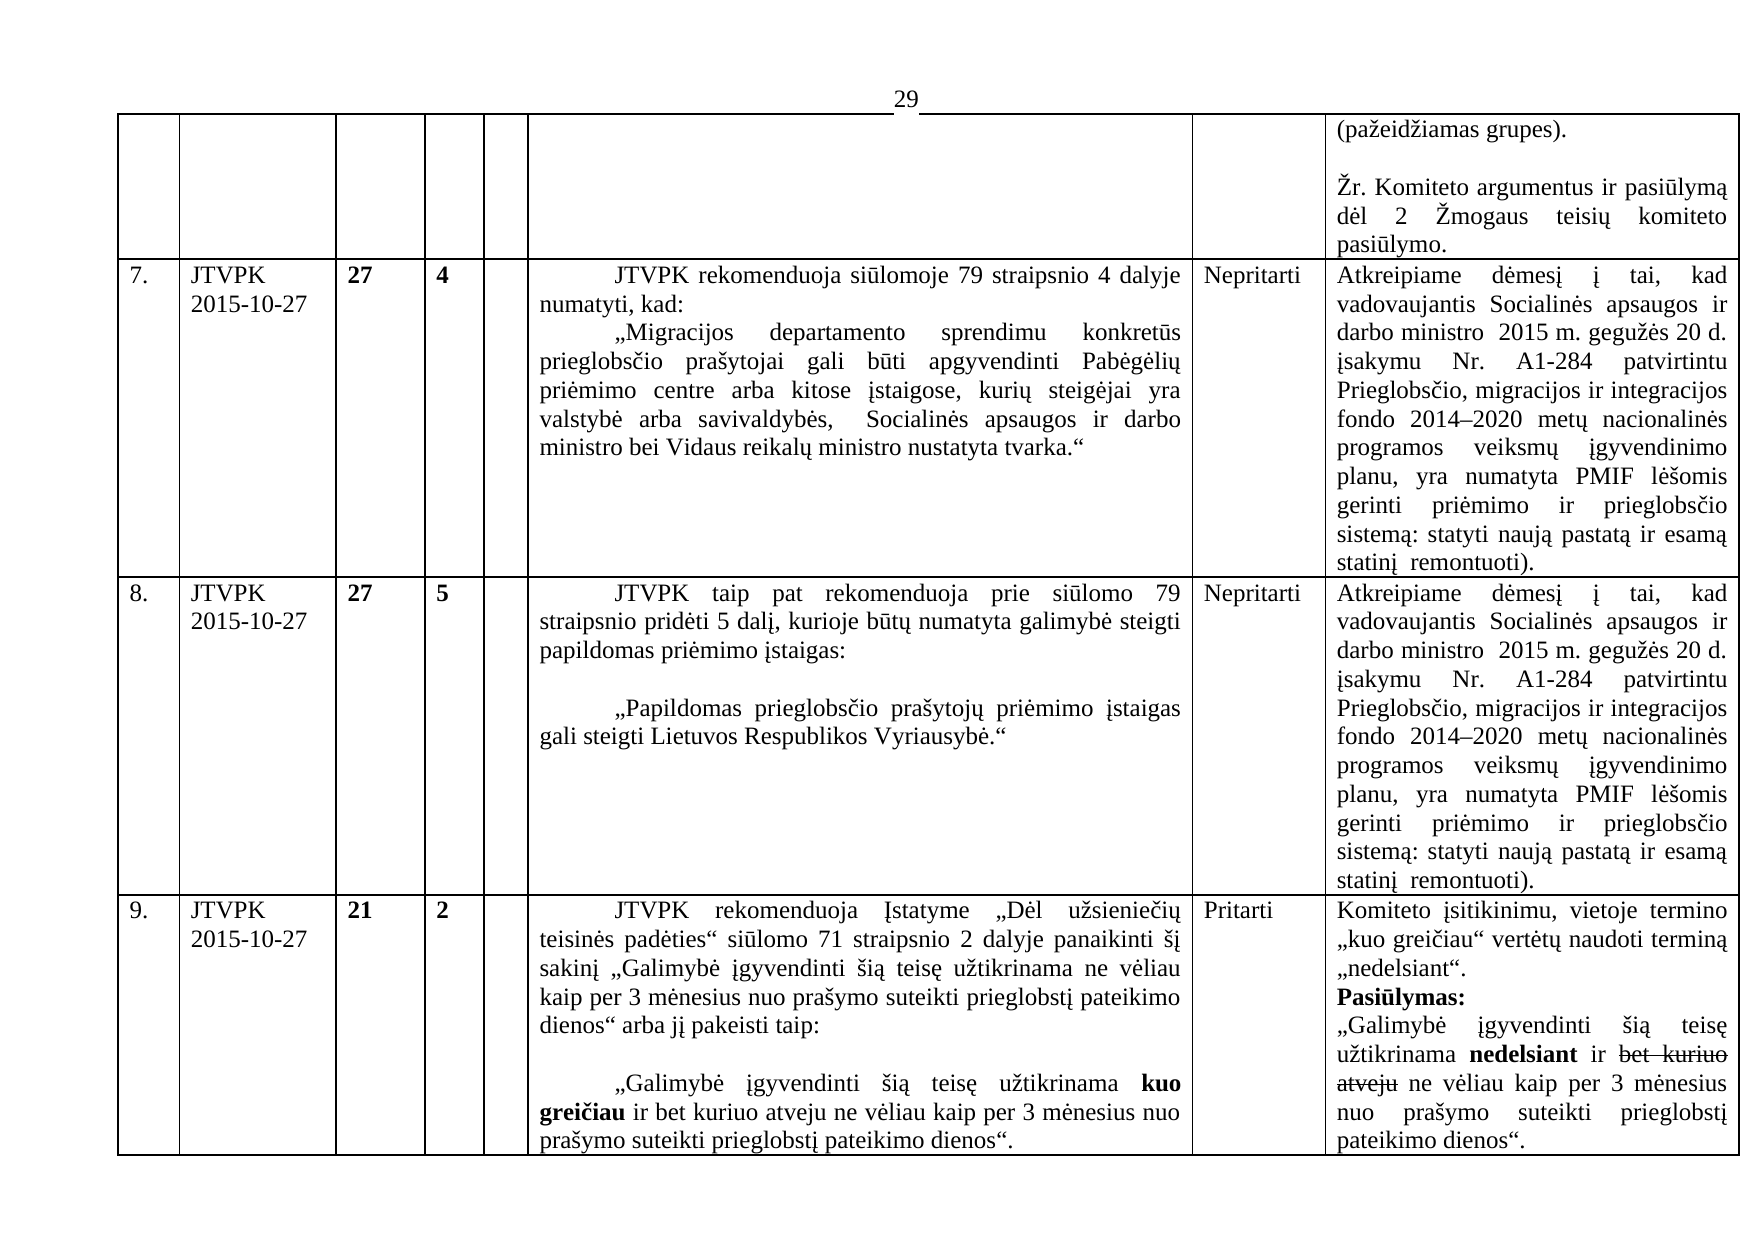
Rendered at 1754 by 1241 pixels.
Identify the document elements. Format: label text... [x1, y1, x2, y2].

table_cell 7. [119, 260, 179, 576]
table_cell [180, 115, 335, 258]
table_cell Nepritarti [1193, 260, 1325, 576]
table_cell [485, 115, 527, 258]
table_cell 5 [426, 578, 483, 894]
table_cell [529, 115, 1192, 258]
table_cell JTVPK taip pat rekomenduoja prie siūlomo 79 straipsnio pridėti 5 dalį, kurioje būtų numatyta galimybė steigti papildomas priėmimo įstaigas: „Papildomas prieglobsčio prašytojų priėmimo įstaigas gali steigti Lietuvos Respublikos Vyriausybė.“ [529, 578, 1192, 894]
table_cell [485, 578, 527, 894]
table_cell 8. [119, 578, 179, 894]
table_cell (pažeidžiamas grupes). Žr. Komiteto argumentus ir pasiūlymą dėl 2 Žmogaus teisių komiteto pasiūlymo. [1326, 115, 1738, 258]
table_cell 4 [426, 260, 483, 576]
table_cell 9. [119, 896, 179, 1154]
table_cell Komiteto įsitikinimu, vietoje termino „kuo greičiau“ vertėtų naudoti terminą „nedelsiant“. Pasiūlymas: „Galimybė įgyvendinti šią teisę užtikrinama nedelsiant ir bet kuriuo atveju ne vėliau kaip per 3 mėnesius nuo prašymo suteikti prieglobstį pateikimo dienos“. [1326, 896, 1738, 1154]
table_cell 21 [337, 896, 424, 1154]
table_cell [485, 896, 527, 1154]
table_cell [485, 260, 527, 576]
table_cell Pritarti [1193, 896, 1325, 1154]
table_cell JTVPK 2015-10-27 [180, 260, 335, 576]
table_cell JTVPK 2015-10-27 [180, 896, 335, 1154]
table_cell [337, 115, 424, 258]
table_cell [119, 115, 179, 258]
table_cell Nepritarti [1193, 578, 1325, 894]
table_cell 27 [337, 260, 424, 576]
table_cell JTVPK rekomenduoja Įstatyme „Dėl užsieniečių teisinės padėties“ siūlomo 71 straipsnio 2 dalyje panaikinti šį sakinį „Galimybė įgyvendinti šią teisę užtikrinama ne vėliau kaip per 3 mėnesius nuo prašymo suteikti prieglobstį pateikimo dienos“ arba jį pakeisti taip: „Galimybė įgyvendinti šią teisę užtikrinama kuo greičiau ir bet kuriuo atveju ne vėliau kaip per 3 mėnesius nuo prašymo suteikti prieglobstį pateikimo dienos“. [529, 896, 1192, 1154]
table_cell [426, 115, 483, 258]
table_cell [1193, 115, 1325, 258]
table_cell 27 [337, 578, 424, 894]
table_cell Atkreipiame dėmesį į tai, kad vadovaujantis Socialinės apsaugos ir darbo ministro 2015 m. gegužės 20 d. įsakymu Nr. A1-284 patvirtintu Prieglobsčio, migracijos ir integracijos fondo 2014–2020 metų nacionalinės programos veiksmų įgyvendinimo planu, yra numatyta PMIF lėšomis gerinti priėmimo ir prieglobsčio sistemą: statyti naują pastatą ir esamą statinį remontuoti). [1326, 578, 1738, 894]
table_cell JTVPK 2015-10-27 [180, 578, 335, 894]
table_cell JTVPK rekomenduoja siūlomoje 79 straipsnio 4 dalyje numatyti, kad: „Migracijos departamento sprendimu konkretūs prieglobsčio prašytojai gali būti apgyvendinti Pabėgėlių priėmimo centre arba kitose įstaigose, kurių steigėjai yra valstybė arba savivaldybės, Socialinės apsaugos ir darbo ministro bei Vidaus reikalų ministro nustatyta tvarka.“ [529, 260, 1192, 576]
table_cell 2 [426, 896, 483, 1154]
table_cell Atkreipiame dėmesį į tai, kad vadovaujantis Socialinės apsaugos ir darbo ministro 2015 m. gegužės 20 d. įsakymu Nr. A1-284 patvirtintu Prieglobsčio, migracijos ir integracijos fondo 2014–2020 metų nacionalinės programos veiksmų įgyvendinimo planu, yra numatyta PMIF lėšomis gerinti priėmimo ir prieglobsčio sistemą: statyti naują pastatą ir esamą statinį remontuoti). [1326, 260, 1738, 576]
